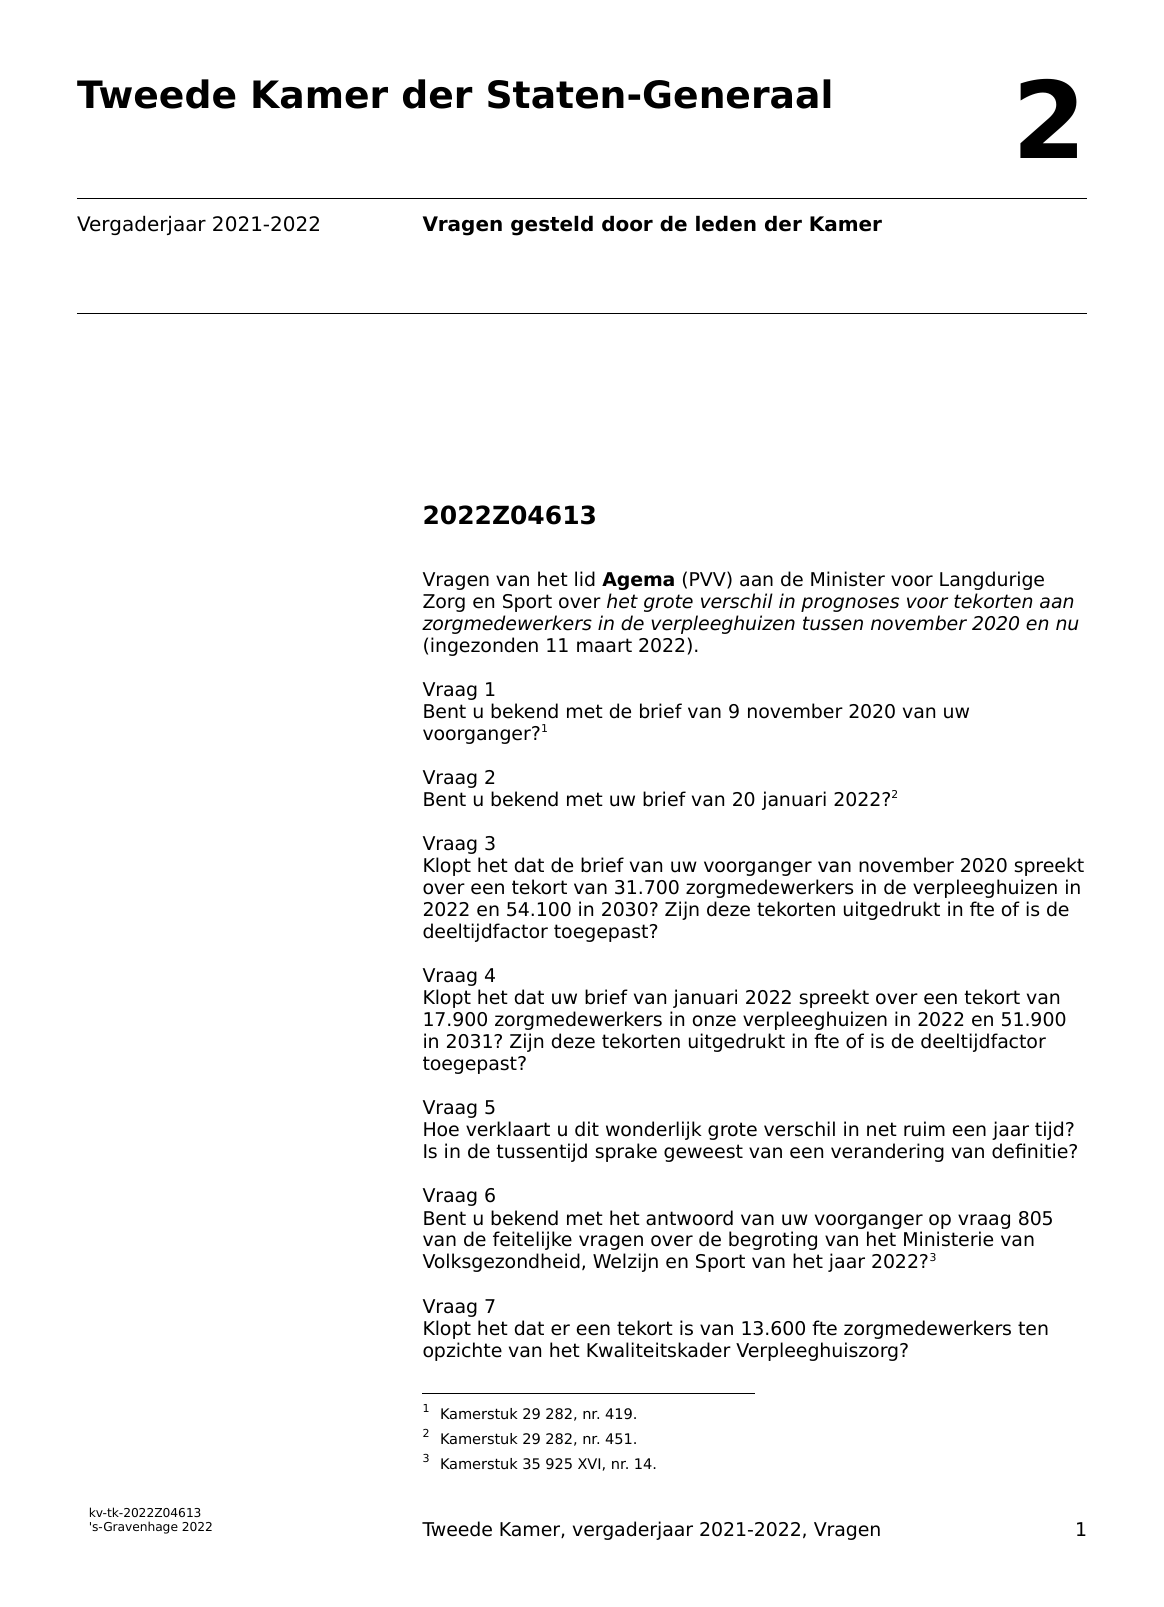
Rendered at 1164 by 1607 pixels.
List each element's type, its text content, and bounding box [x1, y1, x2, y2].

text Bent u bekend met het antwoord van uw voorganger op vraag 805 van de feitelijke vragen over de begroting van het Ministerie van Volksgezondheid, Welzijn en Sport van het jaar 2022? [422, 1207, 1087, 1273]
text Vraag 3 [422, 833, 1087, 855]
text Kamerstuk 29 282, nr. 419. [422, 1402, 1087, 1424]
text Kamerstuk 29 282, nr. 451. [422, 1427, 1087, 1449]
text Vraag 1 [422, 679, 1087, 701]
table_cell Vragen gesteld door de leden der Kamer [422, 199, 1087, 313]
text Bent u bekend met de brief van 9 november 2020 van uw voorganger? [422, 701, 1087, 745]
table_cell Vergaderjaar 2021-2022 [77, 199, 422, 313]
text Vraag 7 [422, 1296, 1087, 1317]
table_header 2 [886, 59, 1087, 198]
text Hoe verklaart u dit wonderlijk grote verschil in net ruim een jaar tijd? Is in de tussentijd sprake geweest van een verandering van definitie? [422, 1119, 1087, 1163]
text Bent u bekend met uw brief van 20 januari 2022? [422, 789, 1087, 811]
text 's-Gravenhage 2022 [88, 1520, 323, 1534]
text Vraag 4 [422, 965, 1087, 987]
text Kamerstuk 35 925 XVI, nr. 14. [422, 1452, 1087, 1474]
text Vraag 6 [422, 1185, 1087, 1207]
text Vraag 5 [422, 1097, 1087, 1119]
text 2022Z04613 [422, 501, 1087, 531]
text Klopt het dat er een tekort is van 13.600 fte zorgmedewerkers ten opzichte van het Kwaliteitskader Verpleeghuiszorg? [422, 1317, 1087, 1361]
text Vraag 2 [422, 767, 1087, 789]
text Klopt het dat uw brief van januari 2022 spreekt over een tekort van 17.900 zorgmedewerkers in onze verpleeghuizen in 2022 en 51.900 in 2031? Zijn deze tekorten uitgedrukt in fte of is de deeltijdfactor toegepast? [422, 987, 1087, 1075]
text Vragen van het lid Agema (PVV) aan de Minister voor Langdurige Zorg en Sport over het grote verschil in prognoses voor tekorten aan zorgmedewerkers in de verpleeghuizen tussen november 2020 en nu (ingezonden 11 maart 2022). [422, 569, 1087, 657]
text kv-tk-2022Z04613 [88, 1506, 323, 1520]
table_header Tweede Kamer der Staten-Generaal [77, 59, 886, 198]
text Klopt het dat de brief van uw voorganger van november 2020 spreekt over een tekort van 31.700 zorgmedewerkers in de verpleeghuizen in 2022 en 54.100 in 2030? Zijn deze tekorten uitgedrukt in fte of is de deeltijdfactor toegepast? [422, 855, 1087, 943]
